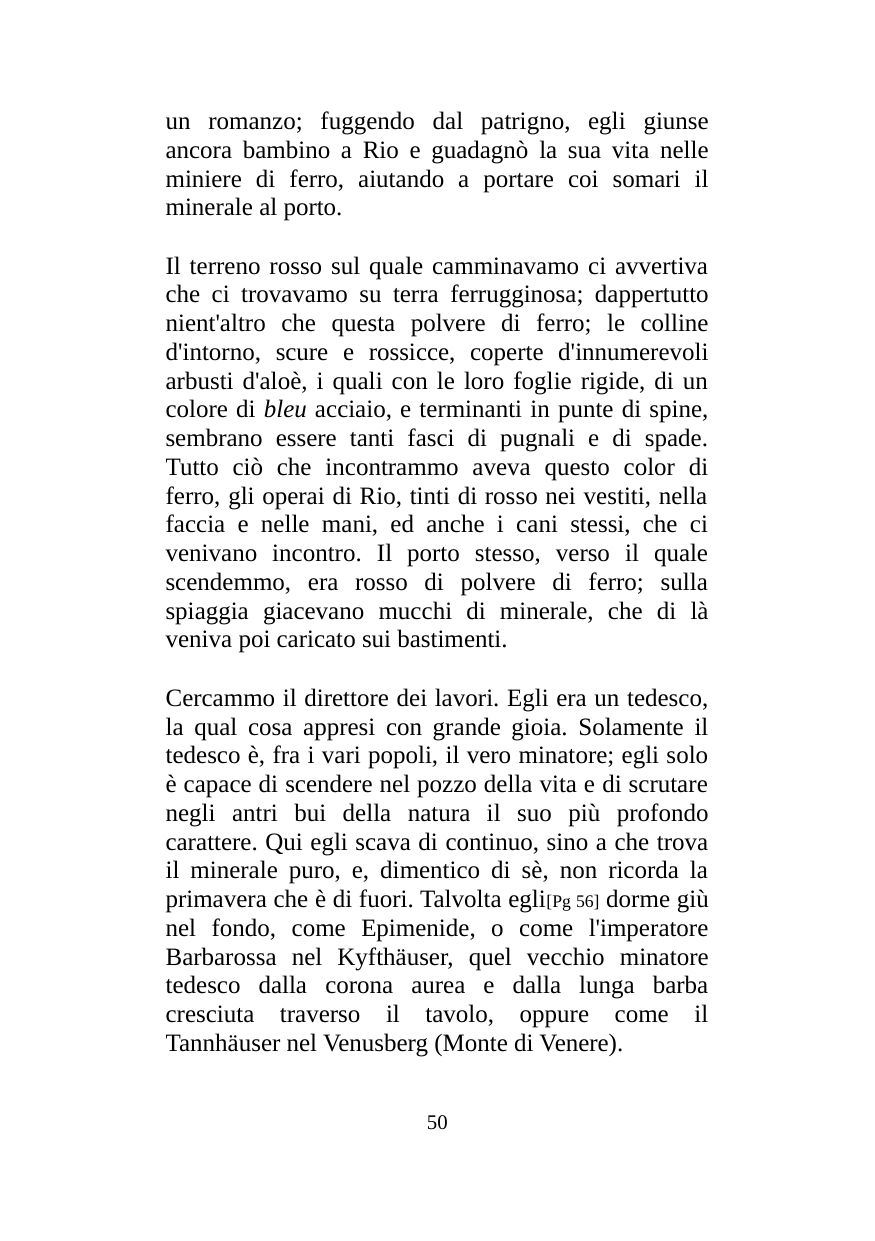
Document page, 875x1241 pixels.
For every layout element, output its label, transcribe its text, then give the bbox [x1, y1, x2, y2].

text Il terreno rosso sul quale camminavamo ci avvertiva che ci trovavamo su terra ferrugginosa; dappertutto nient'altro che questa polvere di ferro; le colline d'intorno, scure e rossicce, coperte d'innumerevoli arbusti d'aloè, i quali con le loro foglie rigide, di un colore di bleu acciaio, e terminanti in punte di spine, sembrano essere tanti fasci di pugnali e di spade. Tutto ciò che incontrammo aveva questo color di ferro, gli operai di Rio, tinti di rosso nei vestiti, nella faccia e nelle mani, ed anche i cani stessi, che ci venivano incontro. Il porto stesso, verso il quale scendemmo, era rosso di polvere di ferro; sulla spiaggia giacevano mucchi di minerale, che di là veniva poi caricato sui bastimenti. [165, 251, 709, 653]
text Cercammo il direttore dei lavori. Egli era un tedesco, la qual cosa appresi con grande gioia. Solamente il tedesco è, fra i vari popoli, il vero minatore; egli solo è capace di scendere nel pozzo della vita e di scrutare negli antri bui della natura il suo più profondo carattere. Qui egli scava di continuo, sino a che trova il minerale puro, e, dimentico di sè, non ricorda la primavera che è di fuori. Talvolta egli[Pg 56] dorme giù nel fondo, come Epimenide, o come l'imperatore Barbarossa nel Kyfthäuser, quel vecchio minatore tedesco dalla corona aurea e dalla lunga barba cresciuta traverso il tavolo, oppure come il Tannhäuser nel Venusberg (Monte di Venere). [165, 683, 709, 1057]
text un romanzo; fuggendo dal patrigno, egli giunse ancora bambino a Rio e guadagnò la sua vita nelle miniere di ferro, aiutando a portare coi somari il minerale al porto. [165, 106, 709, 221]
